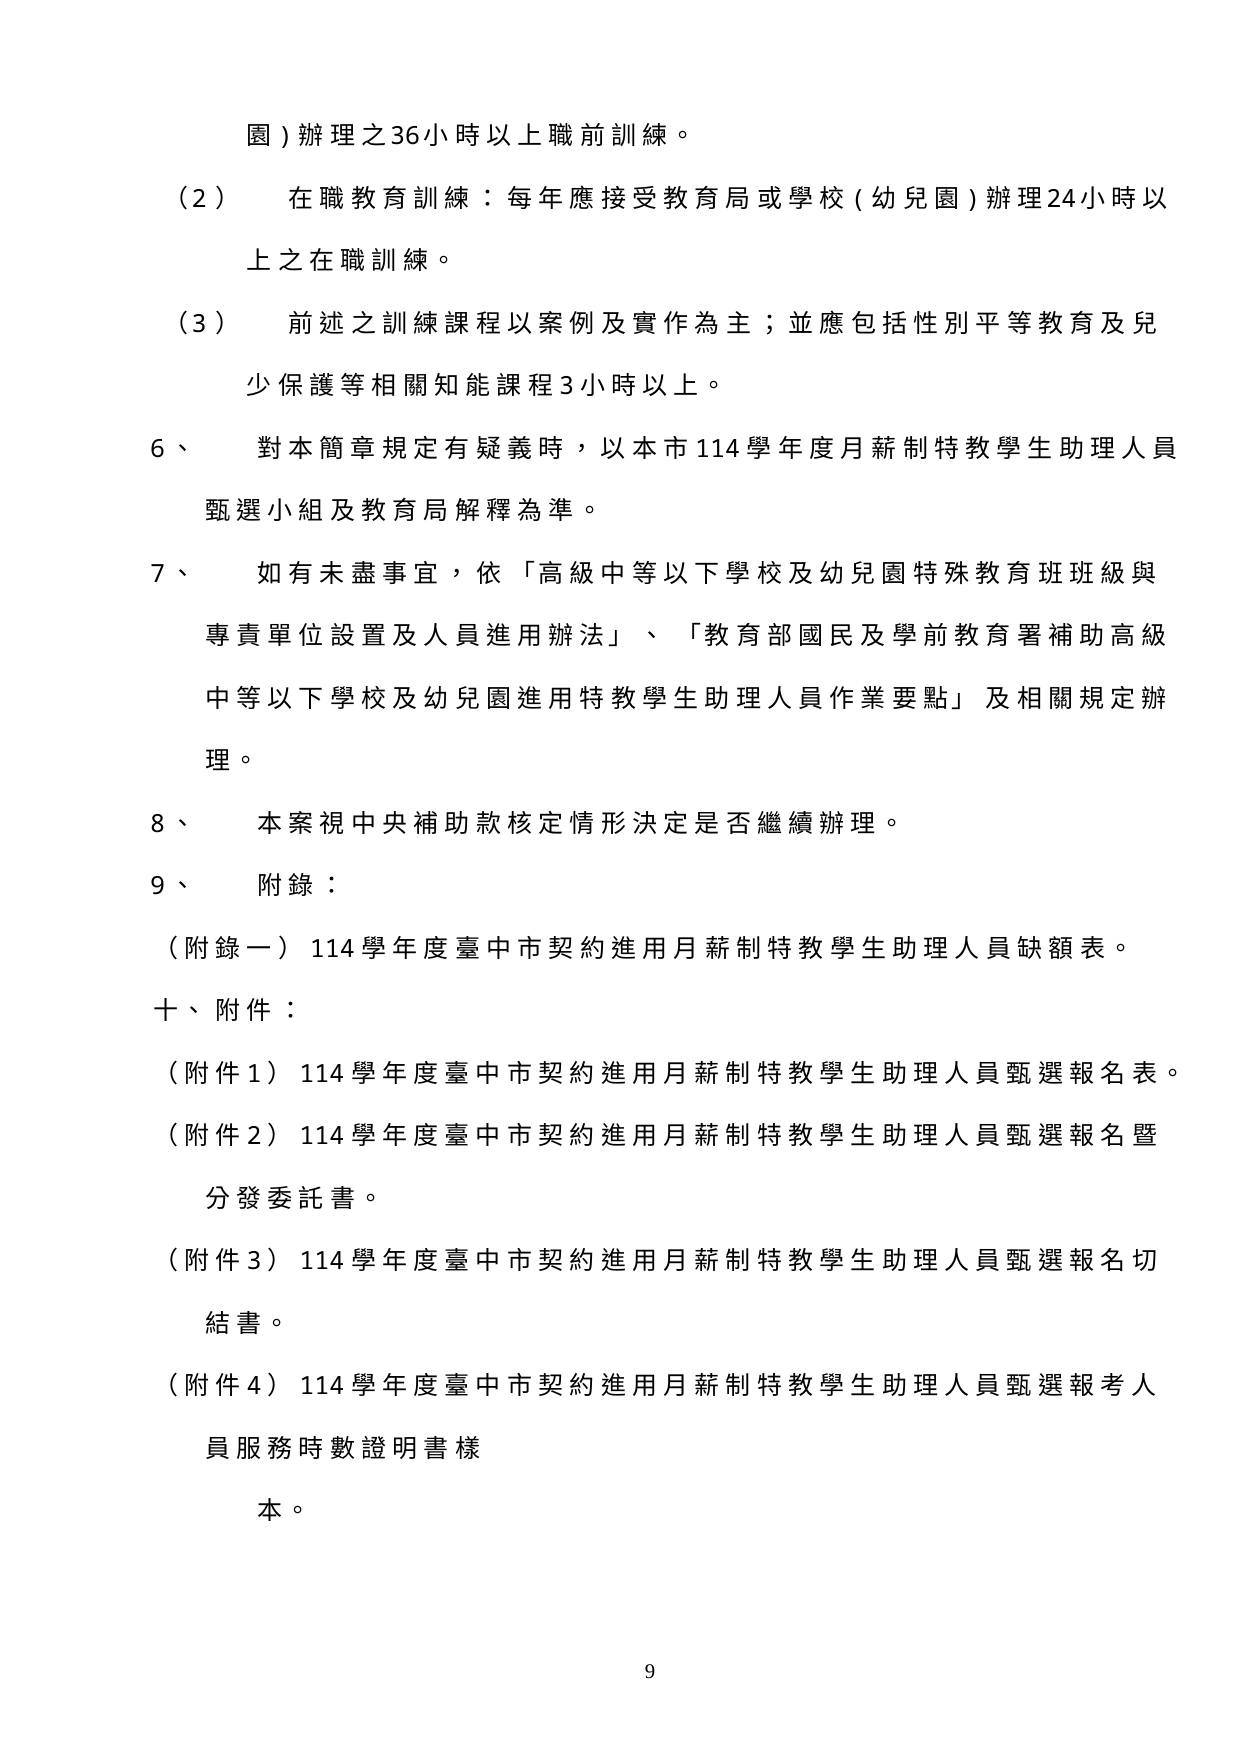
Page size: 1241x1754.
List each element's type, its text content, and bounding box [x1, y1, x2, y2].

text （附錄一）114學年度臺中市契約進用月薪制特教學生助理人員缺額表。 [143, 905, 1181, 967]
text 十、附件： [143, 967, 1181, 1030]
text 本。 [253, 1467, 1181, 1530]
list 對本簡章規定有疑義時，以本市114學年度月薪制特教學生助理人員甄選小組及教育局解釋為準。 [148, 405, 1181, 530]
list 如有未盡事宜，依「高級中等以下學校及幼兒園特殊教育班班級與專責單位設置及人員進用辦法」、「教育部國民及學前教育署補助高級中等以下學校及幼兒園進用特教學生助理人員作業要點」及相關規定辦理。 [148, 530, 1181, 780]
text （附件2）114學年度臺中市契約進用月薪制特教學生助理人員甄選報名暨分發委託書。 [143, 1092, 1181, 1217]
list 園)辦理之36小時以上職前訓練。 [160, 92, 1181, 155]
list 前述之訓練課程以案例及實作為主；並應包括性別平等教育及兒少保護等相關知能課程3小時以上。 [160, 280, 1181, 405]
text （附件4）114學年度臺中市契約進用月薪制特教學生助理人員甄選報考人員服務時數證明書樣 [143, 1342, 1181, 1467]
list 本案視中央補助款核定情形決定是否繼續辦理。 [148, 780, 1181, 842]
list 附錄： [148, 842, 1181, 905]
text （附件1）114學年度臺中市契約進用月薪制特教學生助理人員甄選報名表。 [143, 1030, 1181, 1092]
list 在職教育訓練：每年應接受教育局或學校(幼兒園)辦理24小時以上之在職訓練。 [160, 155, 1181, 280]
text （附件3）114學年度臺中市契約進用月薪制特教學生助理人員甄選報名切結書。 [143, 1217, 1181, 1342]
